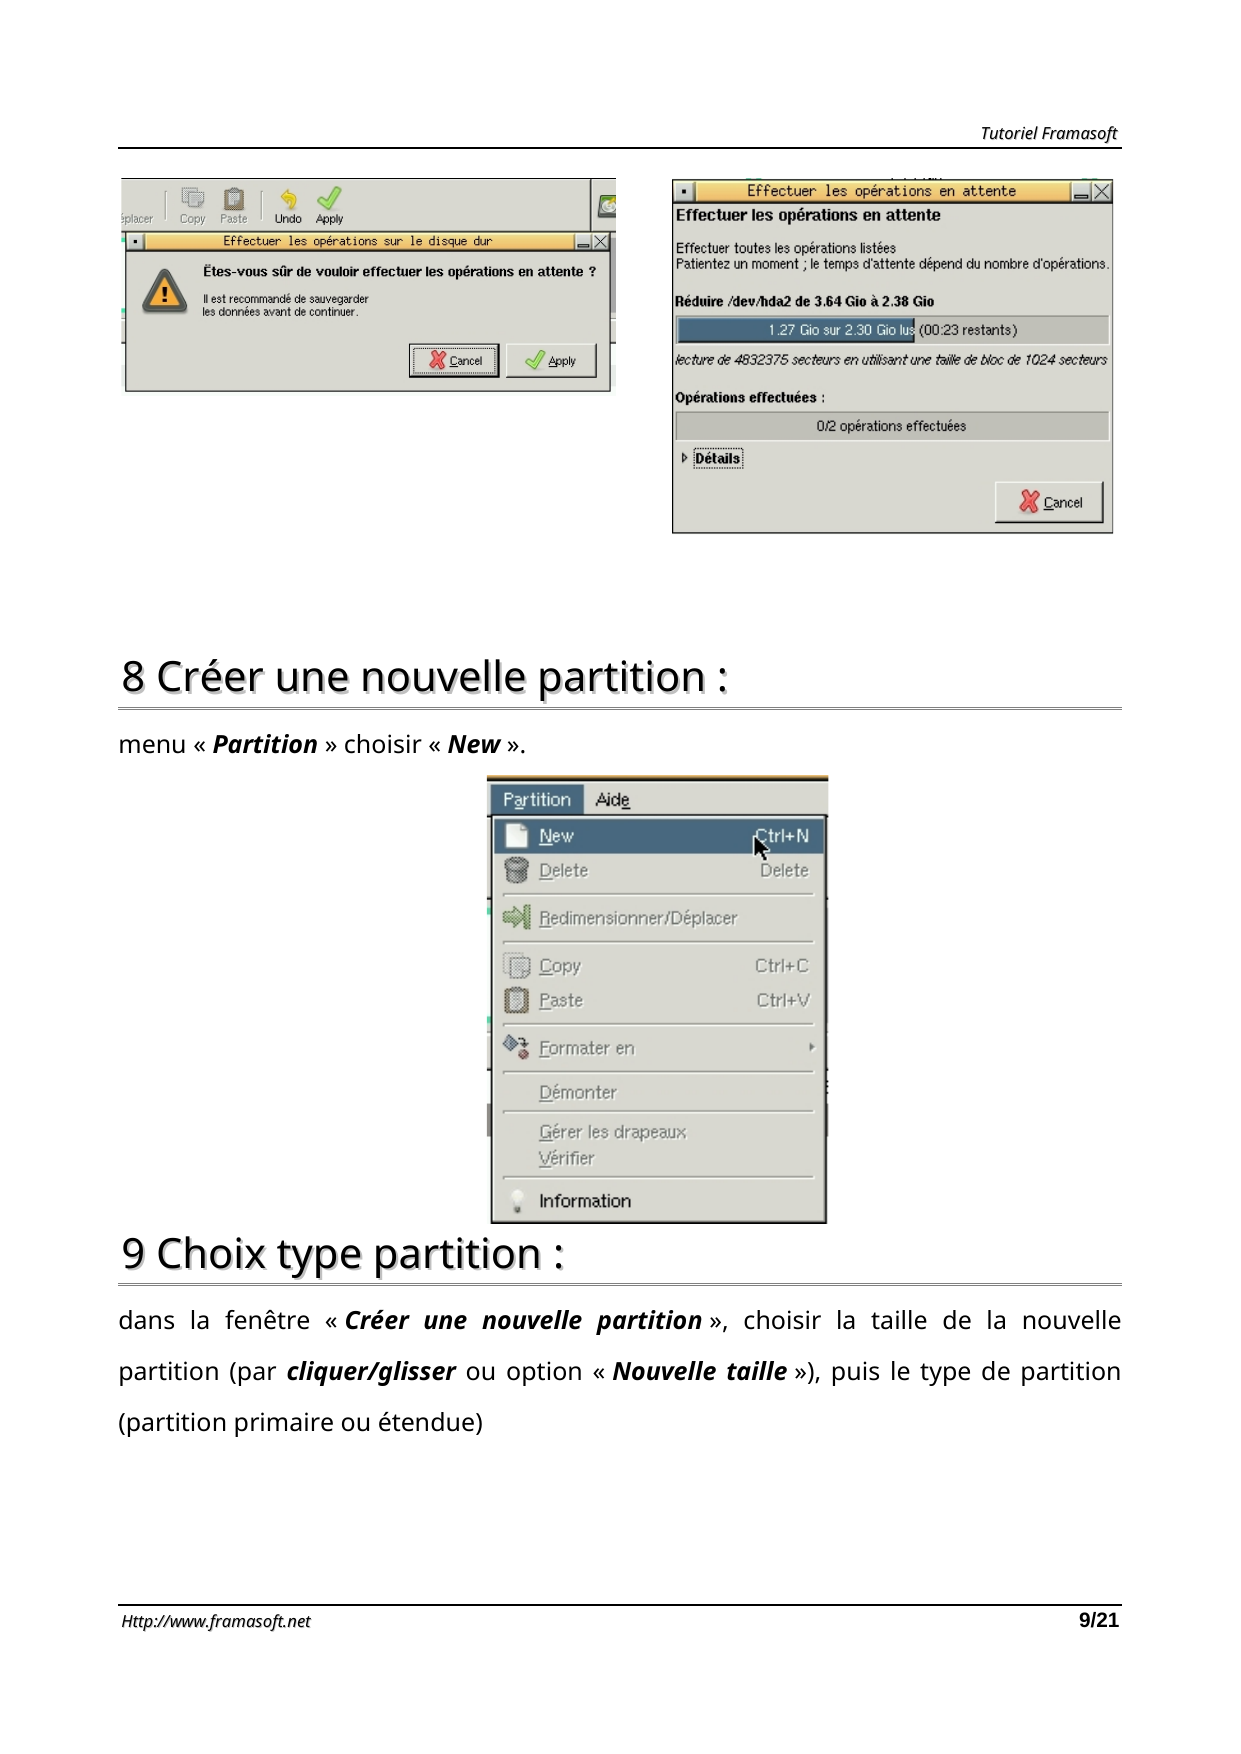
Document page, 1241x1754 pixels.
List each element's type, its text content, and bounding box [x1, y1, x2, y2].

text menu « Partition » choisir « New ». [118, 726, 1122, 760]
text dans la fenêtre « Créer une nouvelle partition », choisir la taille de la nouvelle partition (par cliquer/glisser ou option « Nouvelle taille »), puis le type de partition (partition primaire ou étendue) [118, 1302, 1122, 1438]
subtitle 9 Choix type partition : [118, 785, 1122, 1283]
picture [672, 178, 1114, 535]
subtitle 8 Créer une nouvelle partition : [118, 644, 1122, 707]
picture [121, 178, 616, 396]
picture [486, 775, 829, 1224]
